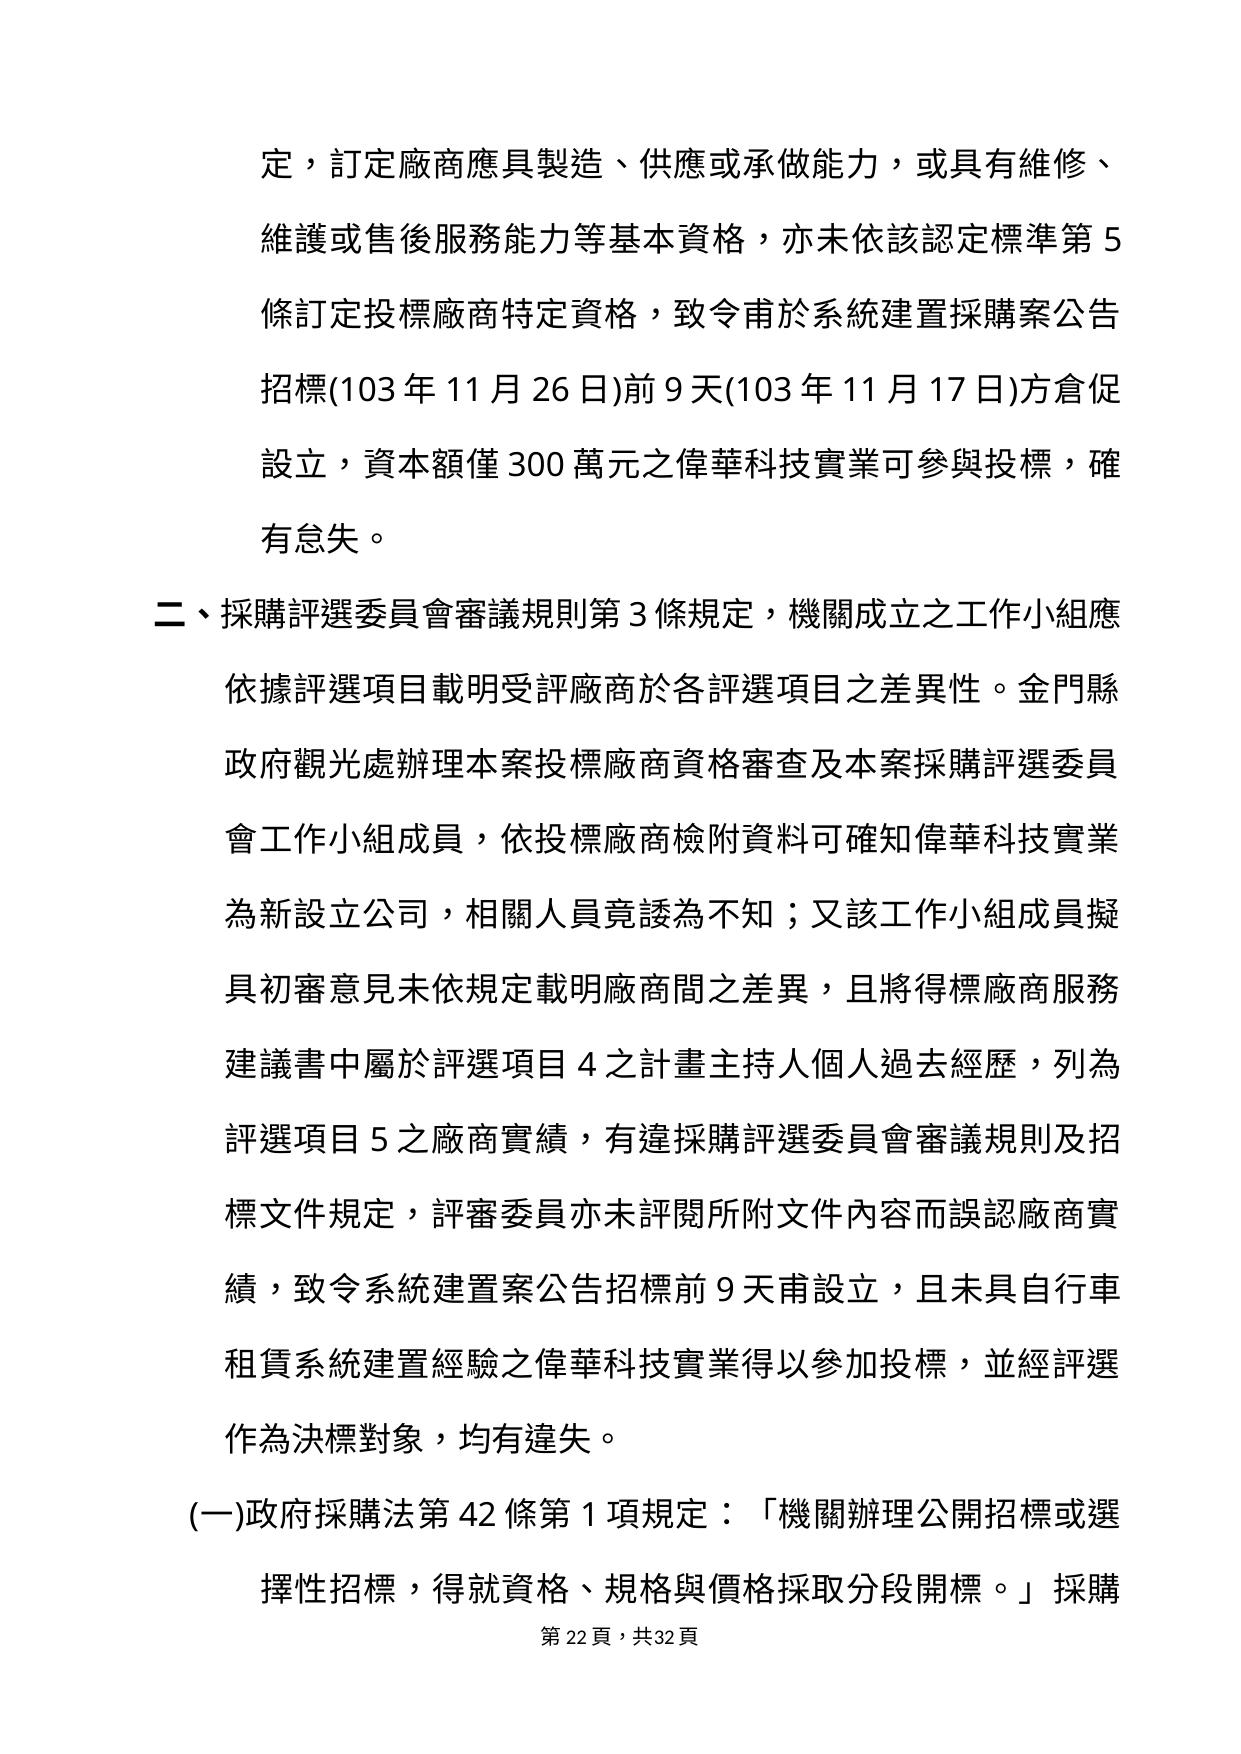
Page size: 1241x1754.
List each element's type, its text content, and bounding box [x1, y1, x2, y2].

subtitle (一)政府採購法第42條第1項規定：「機關辦理公開招標或選擇性招標，得就資格、規格與價格採取分段開標。」採購評選委員會審議規則第3條規定：「機關成立之工作小組應依據評選項目或本委員會指定之項目，就受評廠商資料擬具初審意見，載明下列事項，連同廠商資料送本委員會供評選參考：一、採購案名稱。二、工作小組人員姓名、職稱及專長。三、受評廠商於各評選項目所報內容是否符合招標文件規定。四、受評廠商於各評選項目之差異性。」行為時最有利標作業手冊(103年3月27日修正)附錄六、機關辦理最有利標簽辦文件範例之「工作小組初審意見」所載列，第三項「受評廠商於各評選項目之差異性」之內容，應按評選項目分別載明：受評廠商投標文件內容摘要及差異分析、優點、缺點、建議洽廠商說明事項。 [189, 1468, 1122, 1618]
subtitle 二、採購評選委員會審議規則第3條規定，機關成立之工作小組應依據評選項目載明受評廠商於各評選項目之差異性。金門縣政府觀光處辦理本案投標廠商資格審查及本案採購評選委員會工作小組成員，依投標廠商檢附資料可確知偉華科技實業為新設立公司，相關人員竟諉為不知；又該工作小組成員擬具初審意見未依規定載明廠商間之差異，且將得標廠商服務建議書中屬於評選項目4之計畫主持人個人過去經歷，列為評選項目5之廠商實績，有違採購評選委員會審議規則及招標文件規定，評審委員亦未評閱所附文件內容而誤認廠商實績，致令系統建置案公告招標前9天甫設立，且未具自行車租賃系統建置經驗之偉華科技實業得以參加投標，並經評選作為決標對象，均有違失。 [153, 568, 1122, 1468]
subtitle 定，訂定廠商應具製造、供應或承做能力，或具有維修、維護或售後服務能力等基本資格，亦未依該認定標準第5條訂定投標廠商特定資格，致令甫於系統建置採購案公告招標(103年11月26日)前9天(103年11月17日)方倉促設立，資本額僅300萬元之偉華科技實業可參與投標，確有怠失。 [189, 118, 1122, 568]
